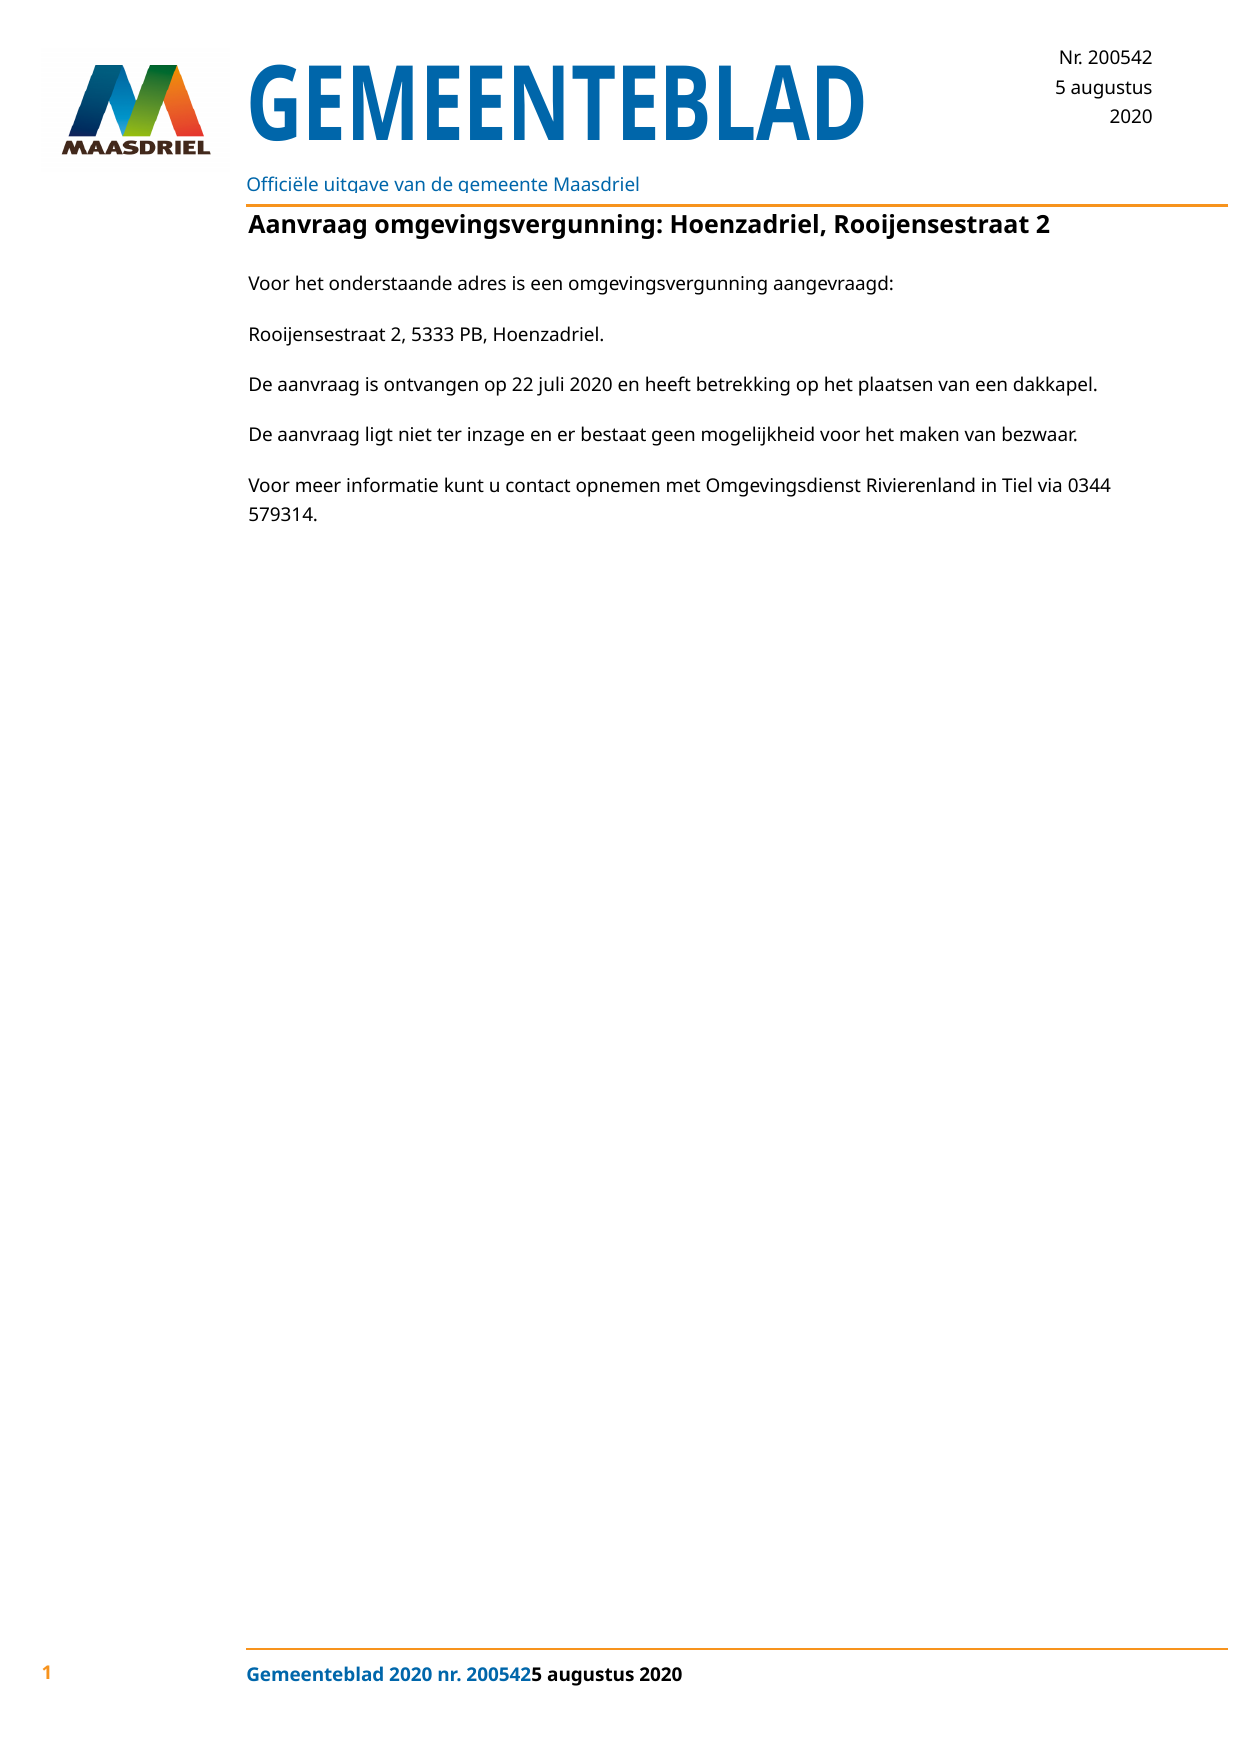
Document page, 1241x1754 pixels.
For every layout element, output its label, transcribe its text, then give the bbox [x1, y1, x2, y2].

text De aanvraag is ontvangen op 22 juli 2020 en heeft betrekking op het plaatsen van een dakkapel. [248, 371, 1152, 397]
text Aanvraag omgevingsvergunning: Hoenzadriel, Rooijensestraat 2 [248, 207, 1152, 241]
text De aanvraag ligt niet ter inzage en er bestaat geen mogelijkheid voor het maken van bezwaar. [248, 422, 1152, 447]
text Voor het onderstaande adres is een omgevingsvergunning aangevraagd: [248, 270, 1152, 296]
picture [41, 47, 231, 172]
text Voor meer informatie kunt u contact opnemen met Omgevingsdienst Rivierenland in Tiel via 0344 579314. [248, 472, 1152, 527]
text Rooijensestraat 2, 5333 PB, Hoenzadriel. [248, 321, 1152, 346]
